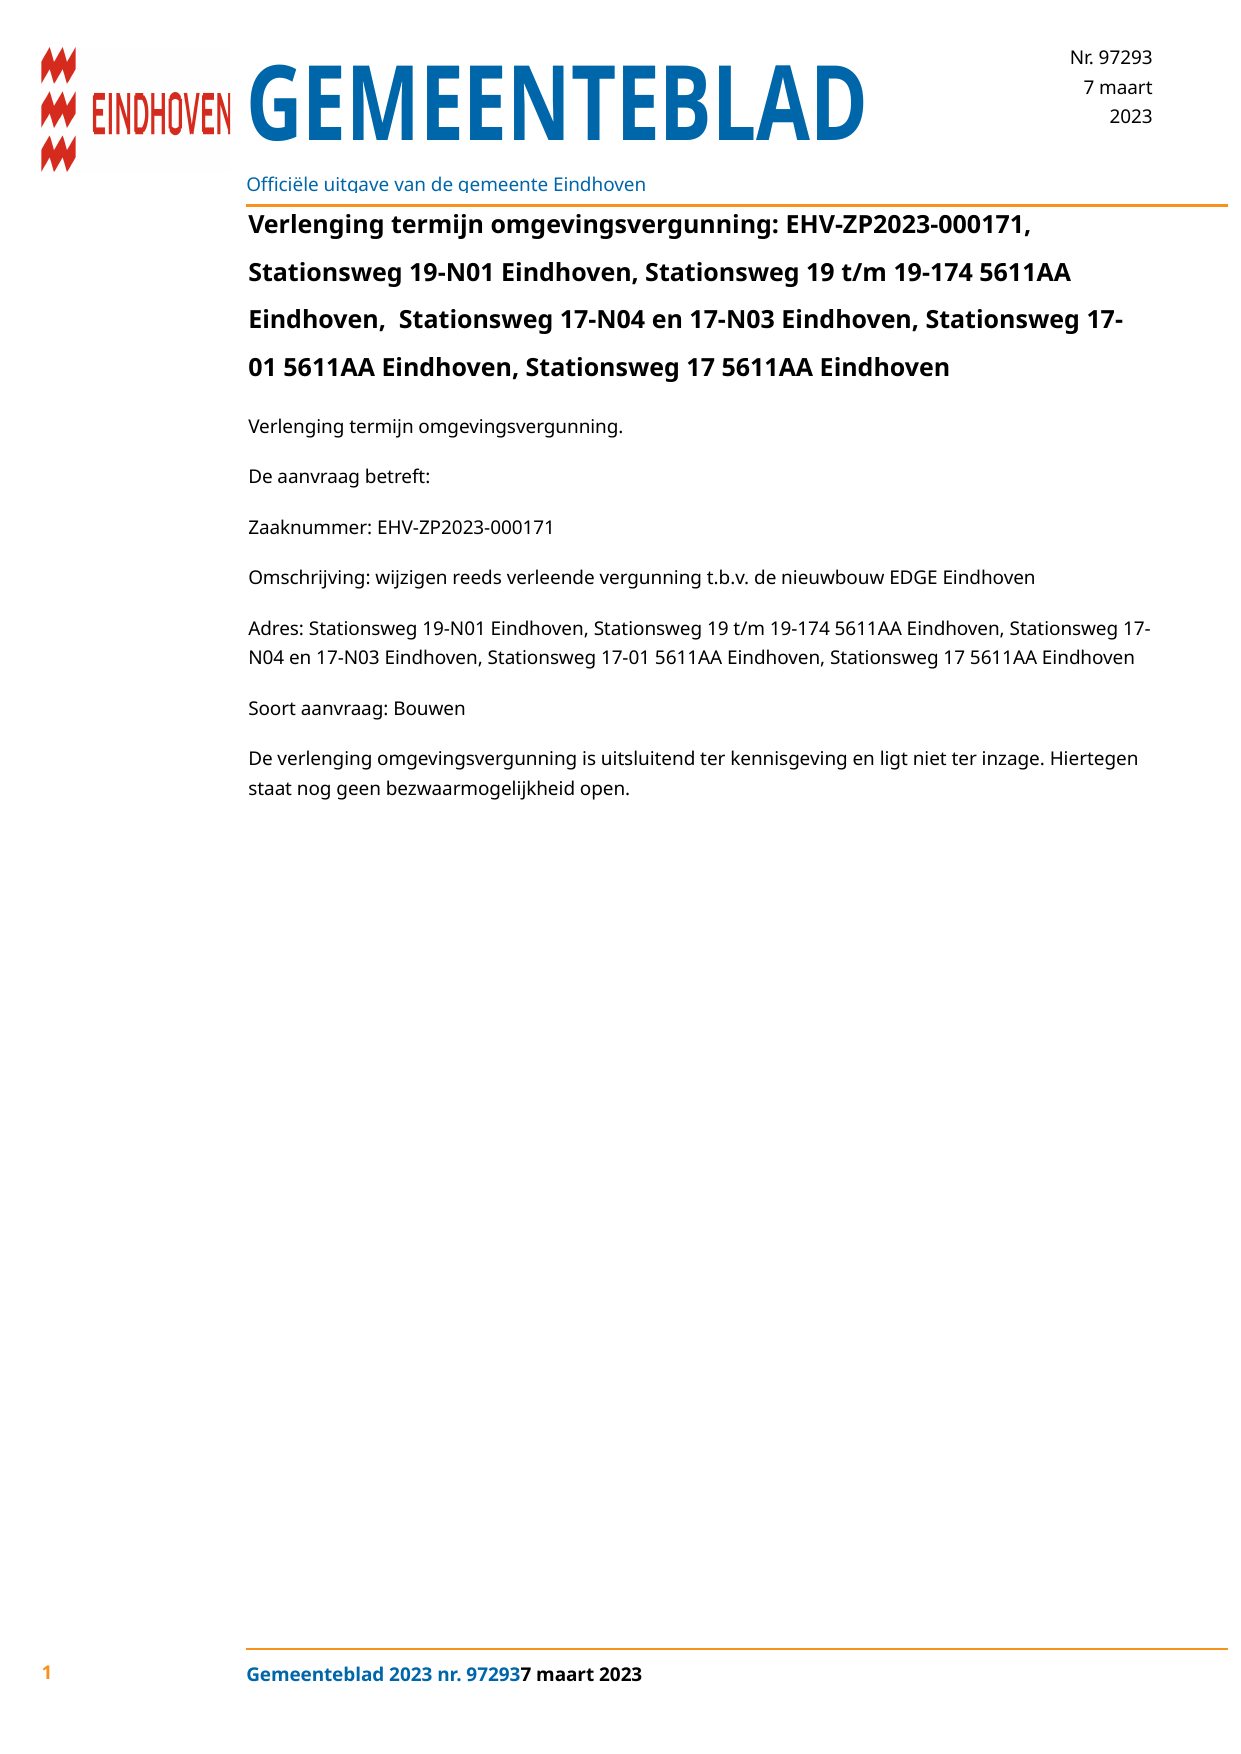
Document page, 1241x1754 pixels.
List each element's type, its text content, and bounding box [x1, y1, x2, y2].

text Verlenging termijn omgevingsvergunning. [248, 413, 1152, 439]
text Omschrijving: wijzigen reeds verleende vergunning t.b.v. de nieuwbouw EDGE Eindhoven [248, 564, 1152, 590]
text Zaaknummer: EHV-ZP2023-000171 [248, 514, 1152, 540]
text Verlenging termijn omgevingsvergunning: EHV-ZP2023-000171, Stationsweg 19-N01 Eindhoven, Stationsweg 19 t/m 19-174 5611AA Eindhoven, Stationsweg 17-N04 en 17-N03 Eindhoven, Stationsweg 17-01 5611AA Eindhoven, Stationsweg 17 5611AA Eindhoven [248, 207, 1152, 384]
text Soort aanvraag: Bouwen [248, 695, 1152, 721]
text De aanvraag betreft: [248, 463, 1152, 489]
text Adres: Stationsweg 19-N01 Eindhoven, Stationsweg 19 t/m 19-174 5611AA Eindhoven, Stationsweg 17-N04 en 17-N03 Eindhoven, Stationsweg 17-01 5611AA Eindhoven, Stationsweg 17 5611AA Eindhoven [248, 615, 1152, 670]
picture [41, 47, 231, 172]
text De verlenging omgevingsvergunning is uitsluitend ter kennisgeving en ligt niet ter inzage. Hiertegen staat nog geen bezwaarmogelijkheid open. [248, 745, 1152, 801]
